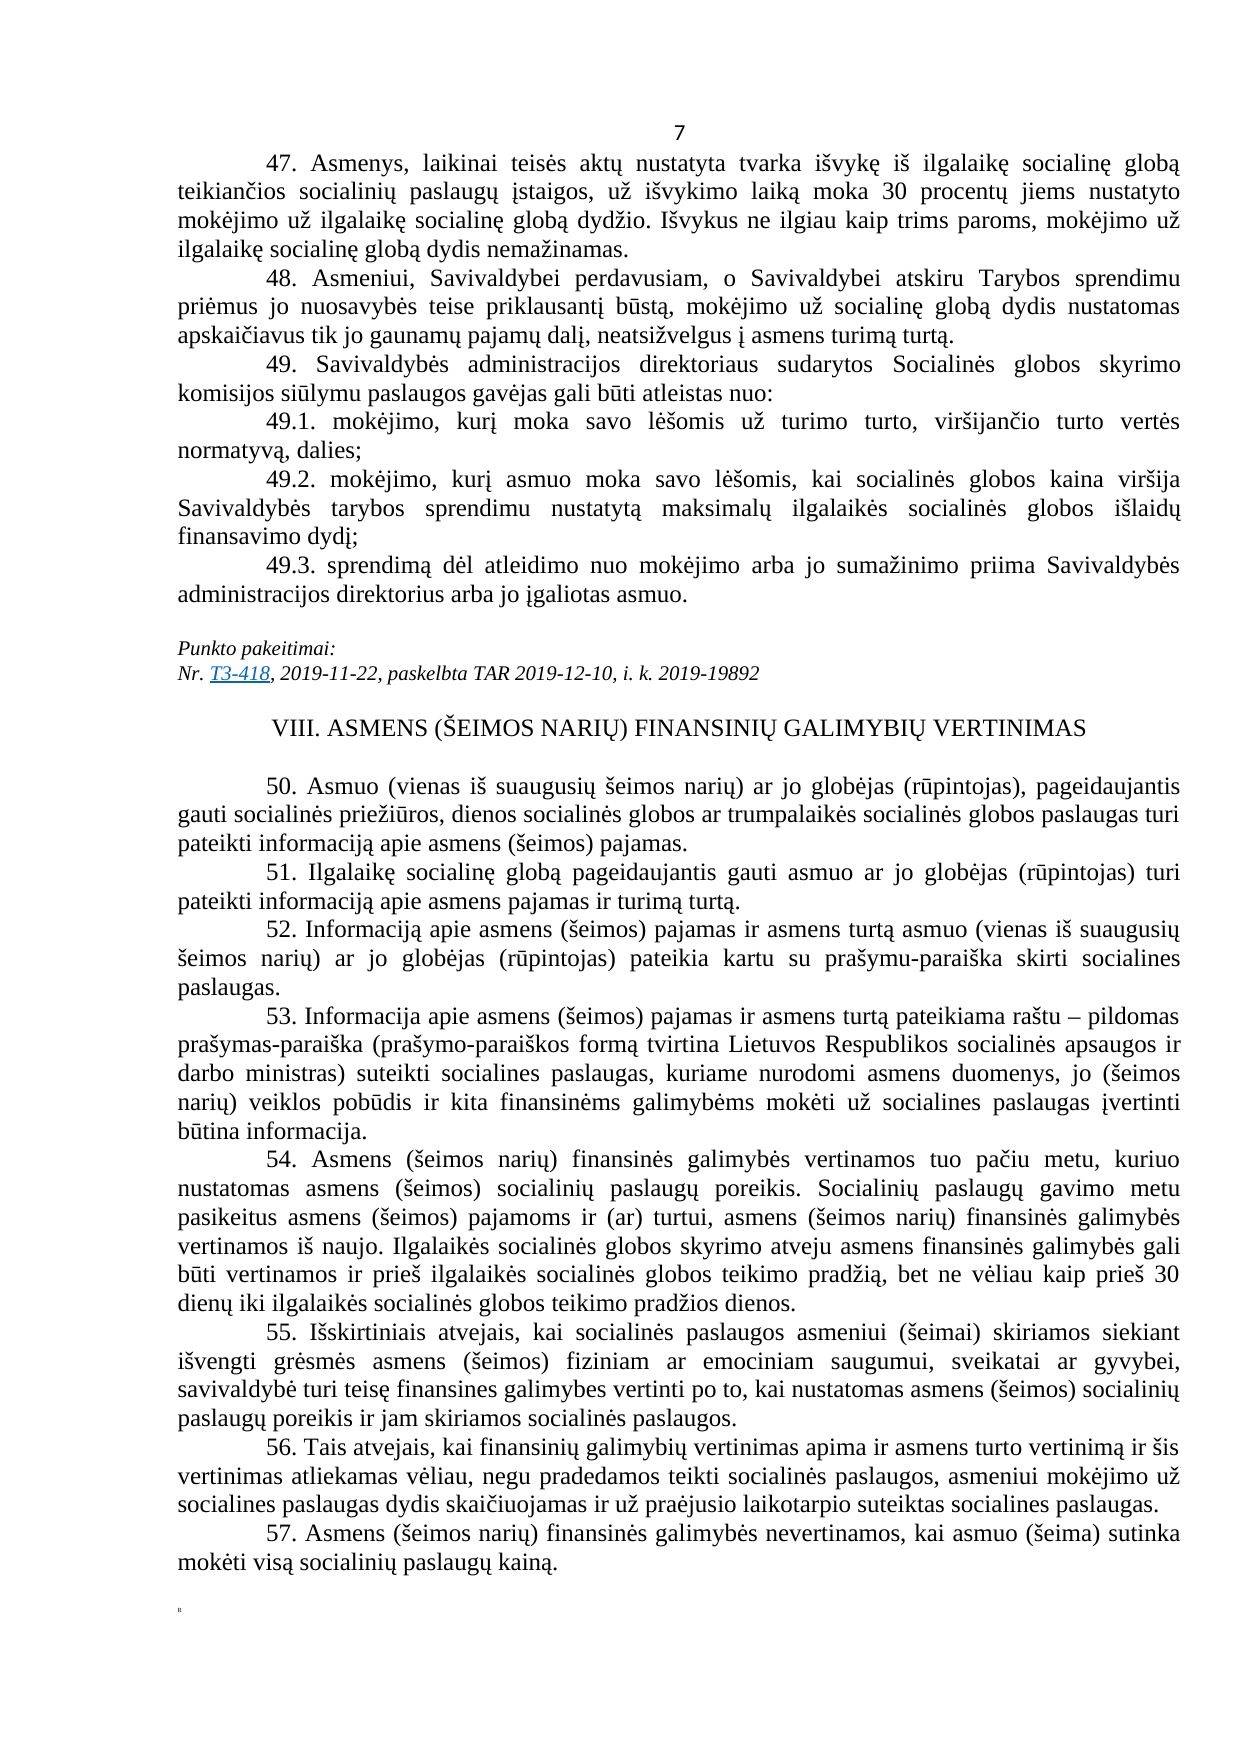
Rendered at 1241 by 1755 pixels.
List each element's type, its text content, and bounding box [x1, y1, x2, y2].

text VIII. ASMENS (ŠEIMOS NARIŲ) FINANSINIŲ GALIMYBIŲ VERTINIMAS [177, 713, 1181, 742]
text 52. Informaciją apie asmens (šeimos) pajamas ir asmens turtą asmuo (vienas iš suaugusių šeimos narių) ar jo globėjas (rūpintojas) pateikia kartu su prašymu-paraiška skirti socialines paslaugas. [177, 914, 1181, 1001]
text 55. Išskirtiniais atvejais, kai socialinės paslaugos asmeniui (šeimai) skiriamos siekiant išvengti grėsmės asmens (šeimos) fiziniam ar emociniam saugumui, sveikatai ar gyvybei, savivaldybė turi teisę finansines galimybes vertinti po to, kai nustatomas asmens (šeimos) socialinių paslaugų poreikis ir jam skiriamos socialinės paslaugos. [177, 1317, 1181, 1432]
text 56. Tais atvejais, kai finansinių galimybių vertinimas apima ir asmens turto vertinimą ir šis vertinimas atliekamas vėliau, negu pradedamos teikti socialinės paslaugos, asmeniui mokėjimo už socialines paslaugas dydis skaičiuojamas ir už praėjusio laikotarpio suteiktas socialines paslaugas. [177, 1432, 1181, 1518]
text 47. Asmenys, laikinai teisės aktų nustatyta tvarka išvykę iš ilgalaikę socialinę globą teikiančios socialinių paslaugų įstaigos, už išvykimo laiką moka 30 procentų jiems nustatyto mokėjimo už ilgalaikę socialinę globą dydžio. Išvykus ne ilgiau kaip trims paroms, mokėjimo už ilgalaikę socialinę globą dydis nemažinamas. [177, 148, 1181, 263]
text 49.3. sprendimą dėl atleidimo nuo mokėjimo arba jo sumažinimo priima Savivaldybės administracijos direktorius arba jo įgaliotas asmuo. [177, 550, 1181, 608]
text 50. Asmuo (vienas iš suaugusių šeimos narių) ar jo globėjas (rūpintojas), pageidaujantis gauti socialinės priežiūros, dienos socialinės globos ar trumpalaikės socialinės globos paslaugas turi pateikti informaciją apie asmens (šeimos) pajamas. [177, 771, 1181, 857]
text 51. Ilgalaikę socialinę globą pageidaujantis gauti asmuo ar jo globėjas (rūpintojas) turi pateikti informaciją apie asmens pajamas ir turimą turtą. [177, 857, 1181, 914]
text 57. Asmens (šeimos narių) finansinės galimybės nevertinamos, kai asmuo (šeima) sutinka mokėti visą socialinių paslaugų kainą. [177, 1518, 1181, 1576]
text 54. Asmens (šeimos narių) finansinės galimybės vertinamos tuo pačiu metu, kuriuo nustatomas asmens (šeimos) socialinių paslaugų poreikis. Socialinių paslaugų gavimo metu pasikeitus asmens (šeimos) pajamoms ir (ar) turtui, asmens (šeimos narių) finansinės galimybės vertinamos iš naujo. Ilgalaikės socialinės globos skyrimo atveju asmens finansinės galimybės gali būti vertinamos ir prieš ilgalaikės socialinės globos teikimo pradžią, bet ne vėliau kaip prieš 30 dienų iki ilgalaikės socialinės globos teikimo pradžios dienos. [177, 1144, 1181, 1317]
text Nr. T3-418, 2019-11-22, paskelbta TAR 2019-12-10, i. k. 2019-19892 [177, 660, 1181, 684]
text 49. Savivaldybės administracijos direktoriaus sudarytos Socialinės globos skyrimo komisijos siūlymu paslaugos gavėjas gali būti atleistas nuo: [177, 349, 1181, 406]
text Punkto pakeitimai: [177, 636, 1181, 660]
text 49.1. mokėjimo, kurį moka savo lėšomis už turimo turto, viršijančio turto vertės normatyvą, dalies; [177, 406, 1181, 464]
text 53. Informacija apie asmens (šeimos) pajamas ir asmens turtą pateikiama raštu – pildomas prašymas-paraiška (prašymo-paraiškos formą tvirtina Lietuvos Respublikos socialinės apsaugos ir darbo ministras) suteikti socialines paslaugas, kuriame nurodomi asmens duomenys, jo (šeimos narių) veiklos pobūdis ir kita finansinėms galimybėms mokėti už socialines paslaugas įvertinti būtina informacija. [177, 1001, 1181, 1144]
text 48. Asmeniui, Savivaldybei perdavusiam, o Savivaldybei atskiru Tarybos sprendimu priėmus jo nuosavybės teise priklausantį būstą, mokėjimo už socialinę globą dydis nustatomas apskaičiavus tik jo gaunamų pajamų dalį, neatsižvelgus į asmens turimą turtą. [177, 263, 1181, 349]
text 49.2. mokėjimo, kurį asmuo moka savo lėšomis, kai socialinės globos kaina viršija Savivaldybės tarybos sprendimu nustatytą maksimalų ilgalaikės socialinės globos išlaidų finansavimo dydį; [177, 464, 1181, 550]
